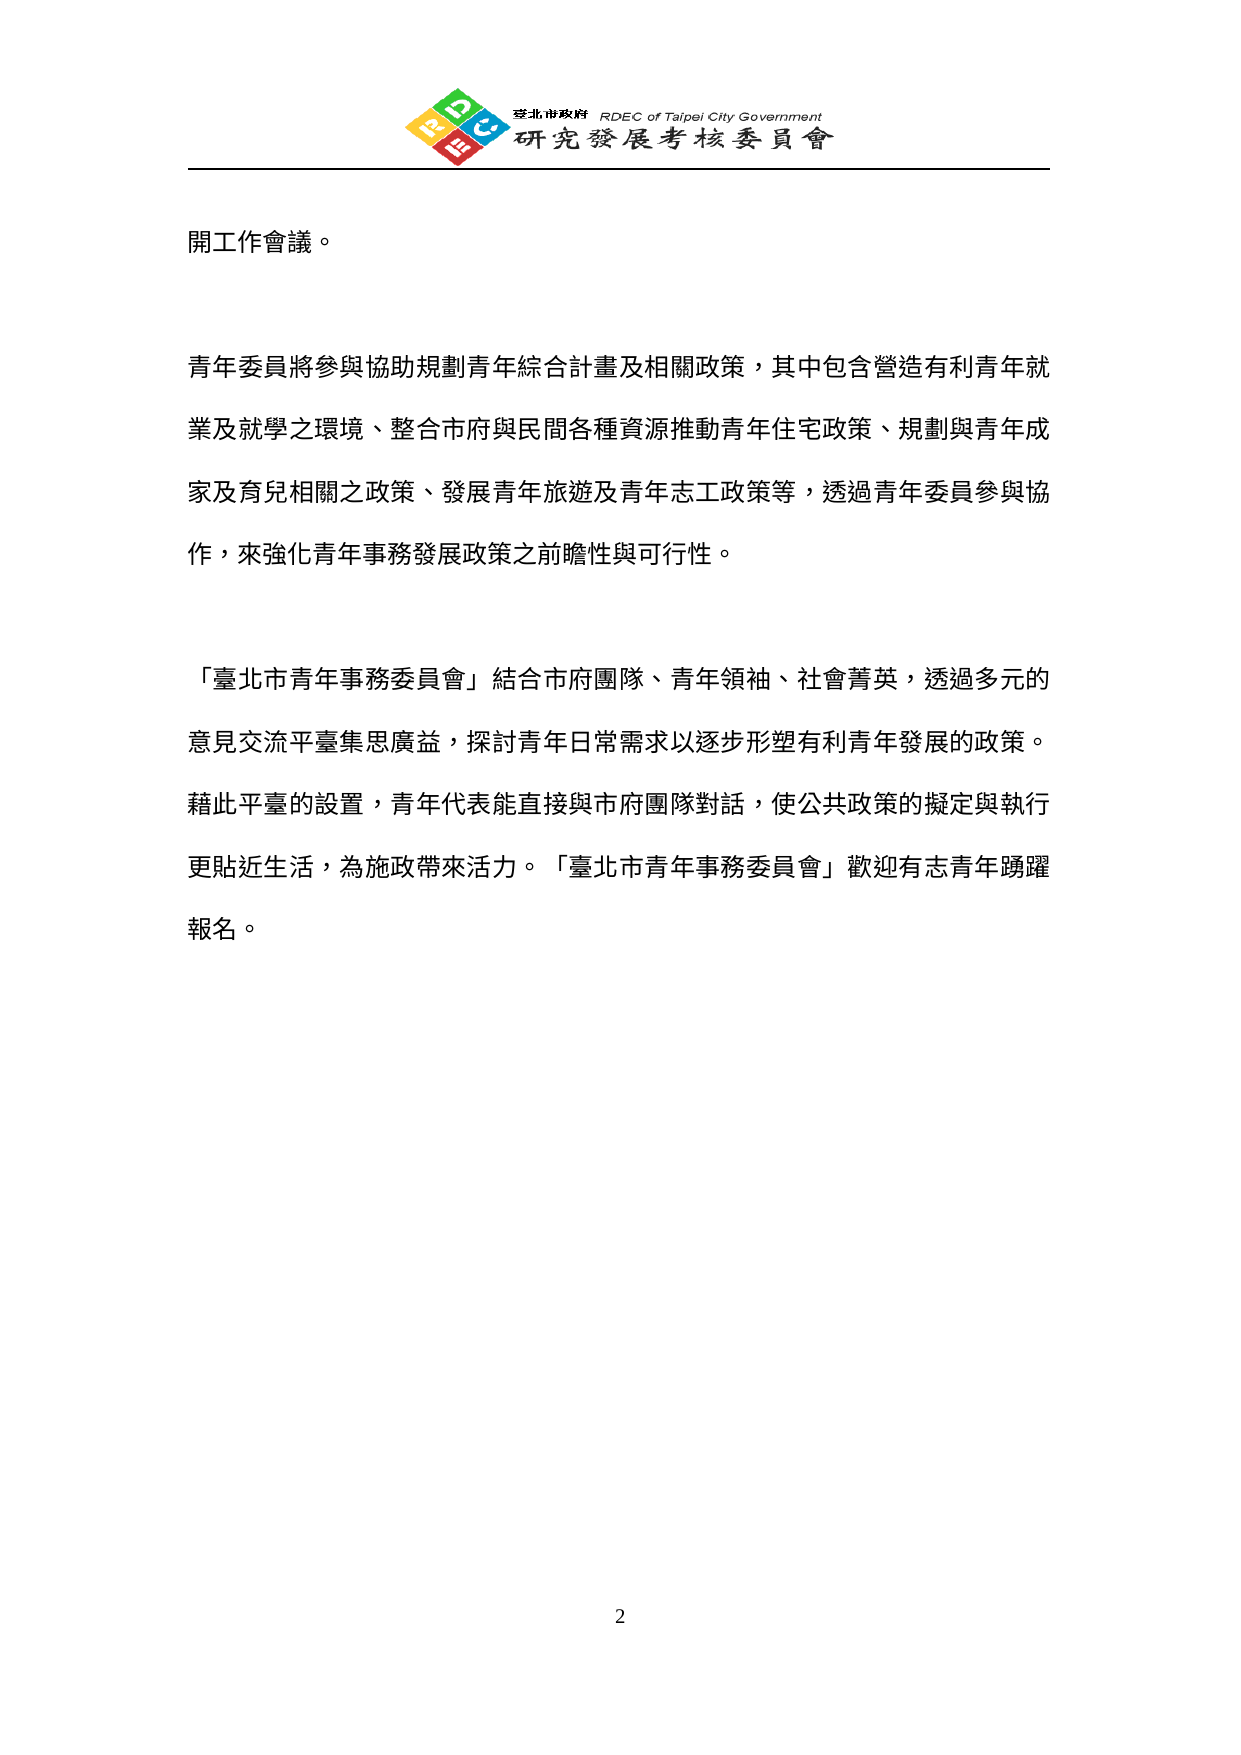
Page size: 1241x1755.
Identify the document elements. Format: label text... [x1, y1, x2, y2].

text 開工作會議。 [187, 199, 1053, 261]
text 「臺北市青年事務委員會」結合市府團隊、青年領袖、社會菁英，透過多元的意見交流平臺集思廣益，探討青年日常需求以逐步形塑有利青年發展的政策。藉此平臺的設置，青年代表能直接與市府團隊對話，使公共政策的擬定與執行更貼近生活，為施政帶來活力。「臺北市青年事務委員會」歡迎有志青年踴躍報名。 [187, 636, 1053, 949]
text 青年委員將參與協助規劃青年綜合計畫及相關政策，其中包含營造有利青年就業及就學之環境、整合市府與民間各種資源推動青年住宅政策、規劃與青年成家及育兒相關之政策、發展青年旅遊及青年志工政策等，透過青年委員參與協作，來強化青年事務發展政策之前瞻性與可行性。 [187, 324, 1053, 574]
